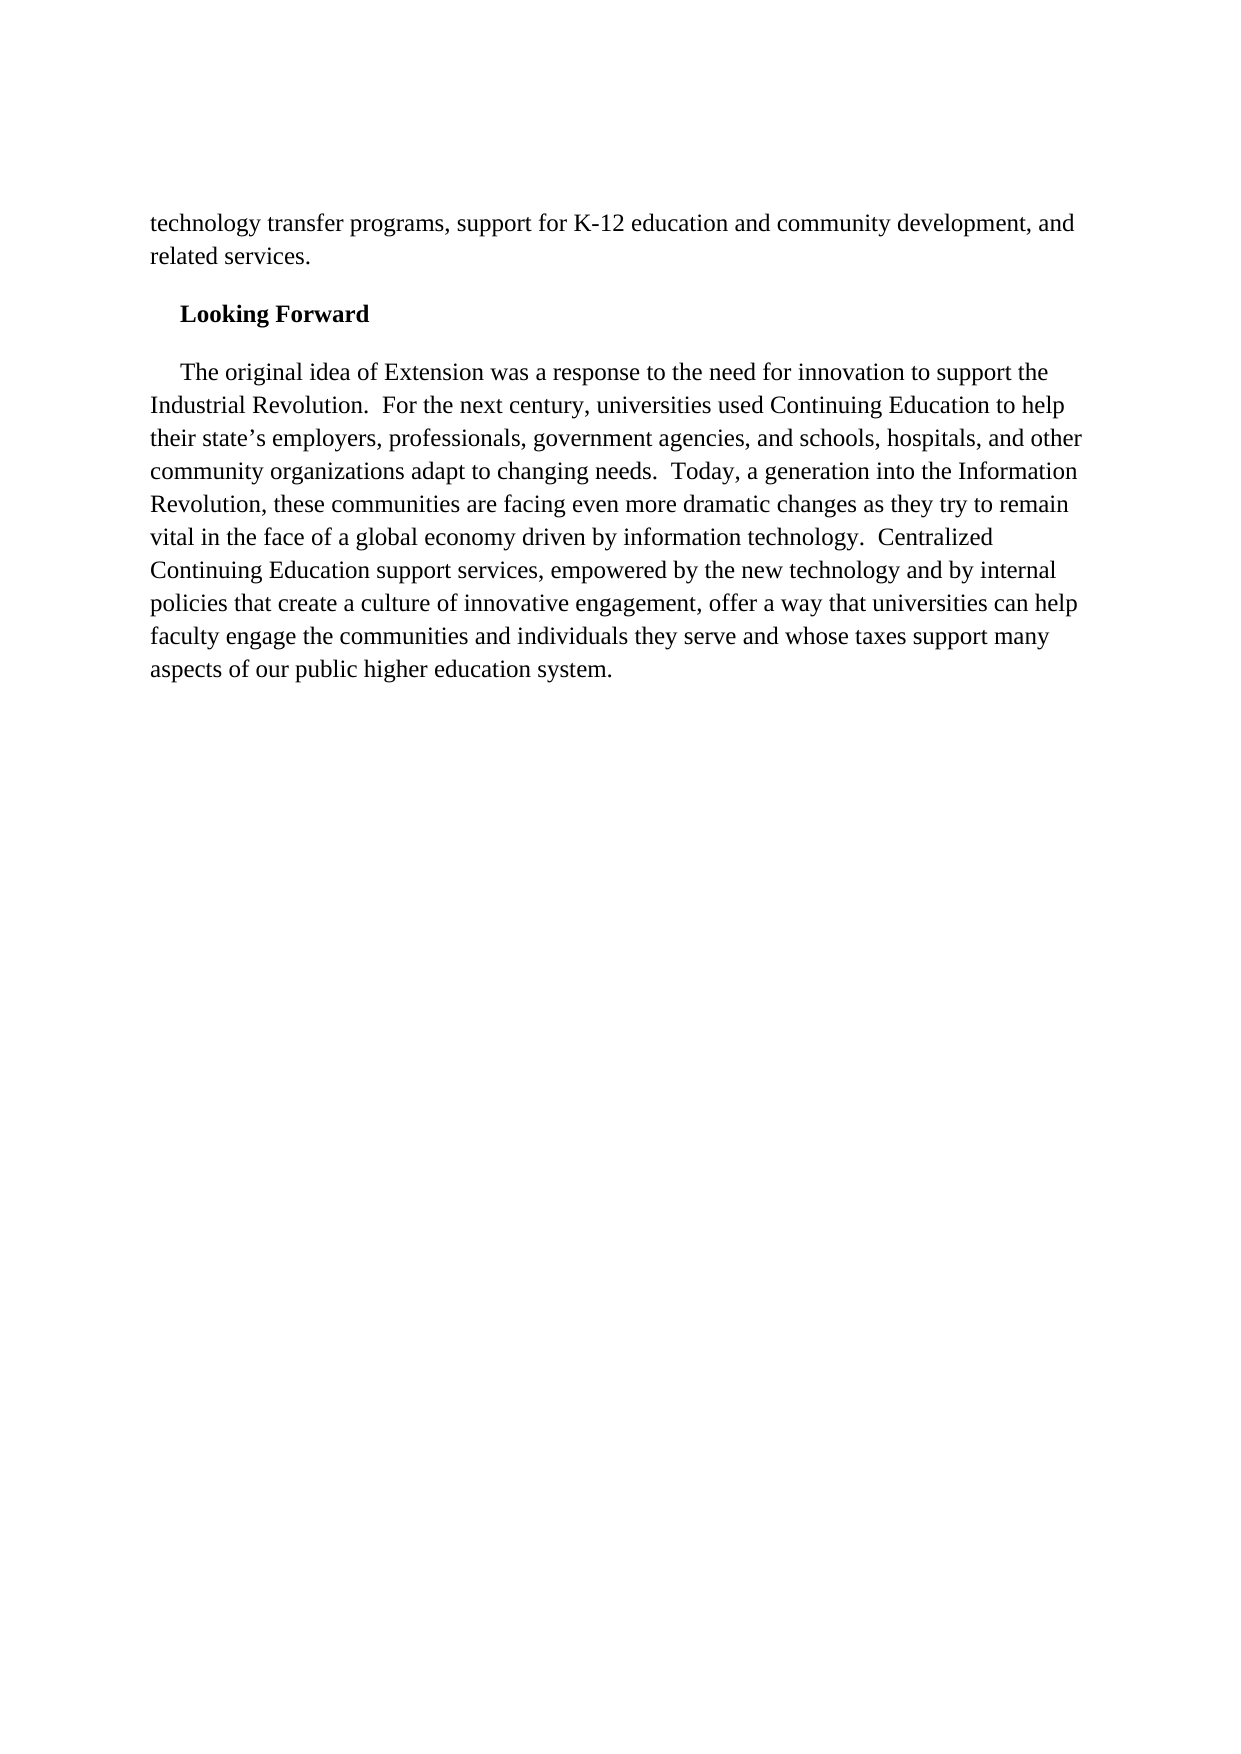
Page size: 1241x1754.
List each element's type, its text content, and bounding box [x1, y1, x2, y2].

text The original idea of Extension was a response to the need for innovation to support the Industrial Revolution. For the next century, universities used Continuing Education to help their state’s employers, professionals, government agencies, and schools, hospitals, and other community organizations adapt to changing needs. Today, a generation into the Information Revolution, these communities are facing even more dramatic changes as they try to remain vital in the face of a global economy driven by information technology. Centralized Continuing Education support services, empowered by the new technology and by internal policies that create a culture of innovative engagement, offer a way that universities can help faculty engage the communities and individuals they serve and whose taxes support many aspects of our public higher education system. [150, 357, 1090, 683]
text Looking Forward [150, 299, 1090, 328]
text technology transfer programs, support for K-12 education and community development, and related services. [150, 208, 1090, 270]
